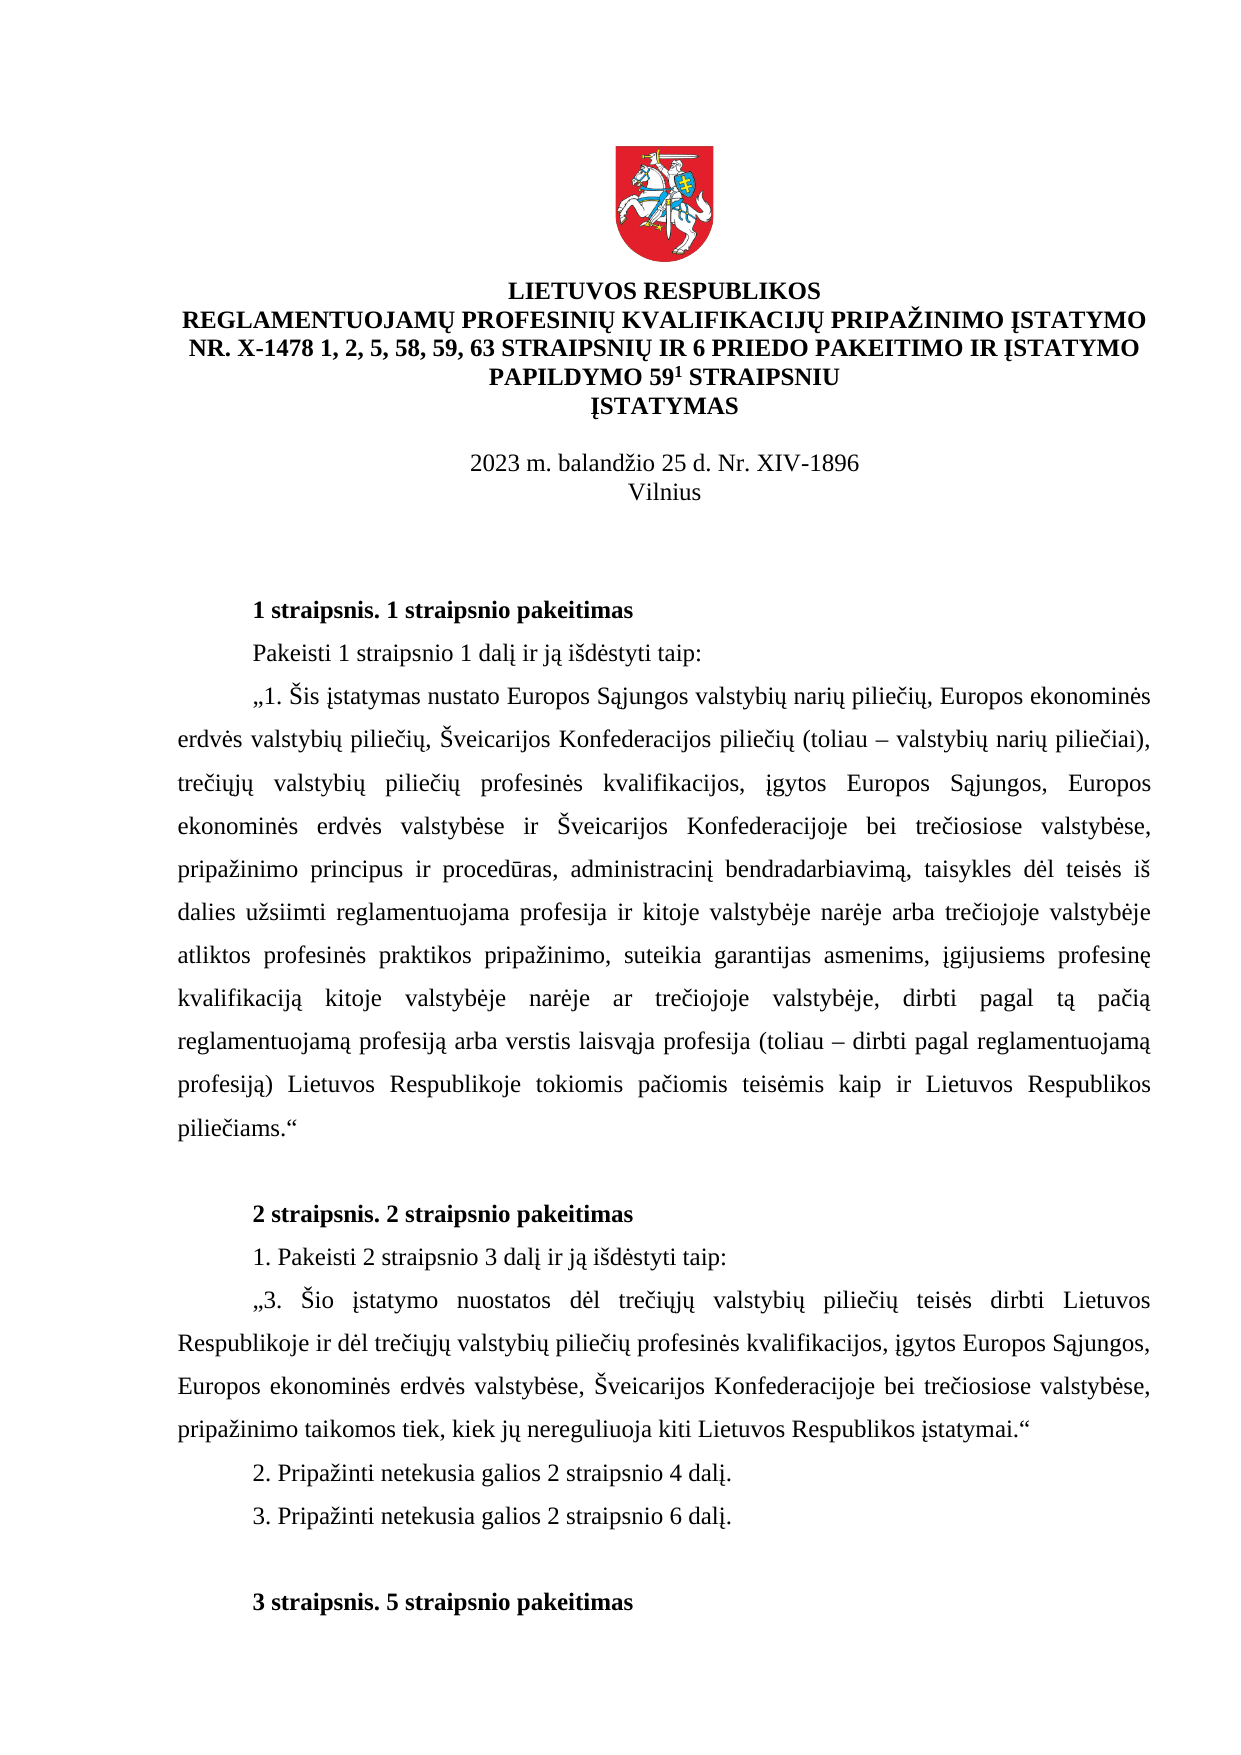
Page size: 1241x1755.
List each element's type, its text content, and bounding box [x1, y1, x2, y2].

text 3. Pripažinti netekusia galios 2 straipsnio 6 dalį. [177, 1501, 1152, 1529]
text ĮSTATYMAS [177, 391, 1152, 420]
text 1 straipsnis. 1 straipsnio pakeitimas [177, 595, 1152, 624]
text „1. Šis įstatymas nustato Europos Sąjungos valstybių narių piliečių, Europos ekonominės erdvės valstybių piliečių, Šveicarijos Konfederacijos piliečių (toliau – valstybių narių piliečiai), trečiųjų valstybių piliečių profesinės kvalifikacijos, įgytos Europos Sąjungos, Europos ekonominės erdvės valstybėse ir Šveicarijos Konfederacijoje bei trečiosiose valstybėse, pripažinimo principus ir procedūras, administracinį bendradarbiavimą, taisykles dėl teisės iš dalies užsiimti reglamentuojama profesija ir kitoje valstybėje narėje arba trečiojoje valstybėje atliktos profesinės praktikos pripažinimo, suteikia garantijas asmenims, įgijusiems profesinę kvalifikaciją kitoje valstybėje narėje ar trečiojoje valstybėje, dirbti pagal tą pačią reglamentuojamą profesiją arba verstis laisvąja profesija (toliau – dirbti pagal reglamentuojamą profesiją) Lietuvos Respublikoje tokiomis pačiomis teisėmis kaip ir Lietuvos Respublikos piliečiams.“ [177, 681, 1152, 1141]
text Vilnius [177, 477, 1152, 506]
text REGLAMENTUOJAMŲ PROFESINIŲ KVALIFIKACIJŲ PRIPAŽINIMO ĮSTATYMO NR. X-1478 1, 2, 5, 58, 59, 63 STRAIPSNIŲ IR 6 PRIEDO PAKEITIMO IR ĮSTATYMO PAPILDYMO 591 STRAIPSNIU [177, 305, 1152, 391]
text Pakeisti 1 straipsnio 1 dalį ir ją išdėstyti taip: [177, 638, 1152, 667]
text 1. Pakeisti 2 straipsnio 3 dalį ir ją išdėstyti taip: [177, 1242, 1152, 1271]
text 2. Pripažinti netekusia galios 2 straipsnio 4 dalį. [177, 1458, 1152, 1486]
text „3. Šio įstatymo nuostatos dėl trečiųjų valstybių piliečių teisės dirbti Lietuvos Respublikoje ir dėl trečiųjų valstybių piliečių profesinės kvalifikacijos, įgytos Europos Sąjungos, Europos ekonominės erdvės valstybėse, Šveicarijos Konfederacijoje bei trečiosiose valstybėse, pripažinimo taikomos tiek, kiek jų nereguliuoja kiti Lietuvos Respublikos įstatymai.“ [177, 1285, 1152, 1443]
text 3 straipsnis. 5 straipsnio pakeitimas [177, 1587, 1152, 1616]
text 2 straipsnis. 2 straipsnio pakeitimas [177, 1199, 1152, 1228]
text LIETUVOS RESPUBLIKOS [177, 276, 1152, 305]
text 2023 m. balandžio 25 d. Nr. XIV-1896 [177, 448, 1152, 477]
